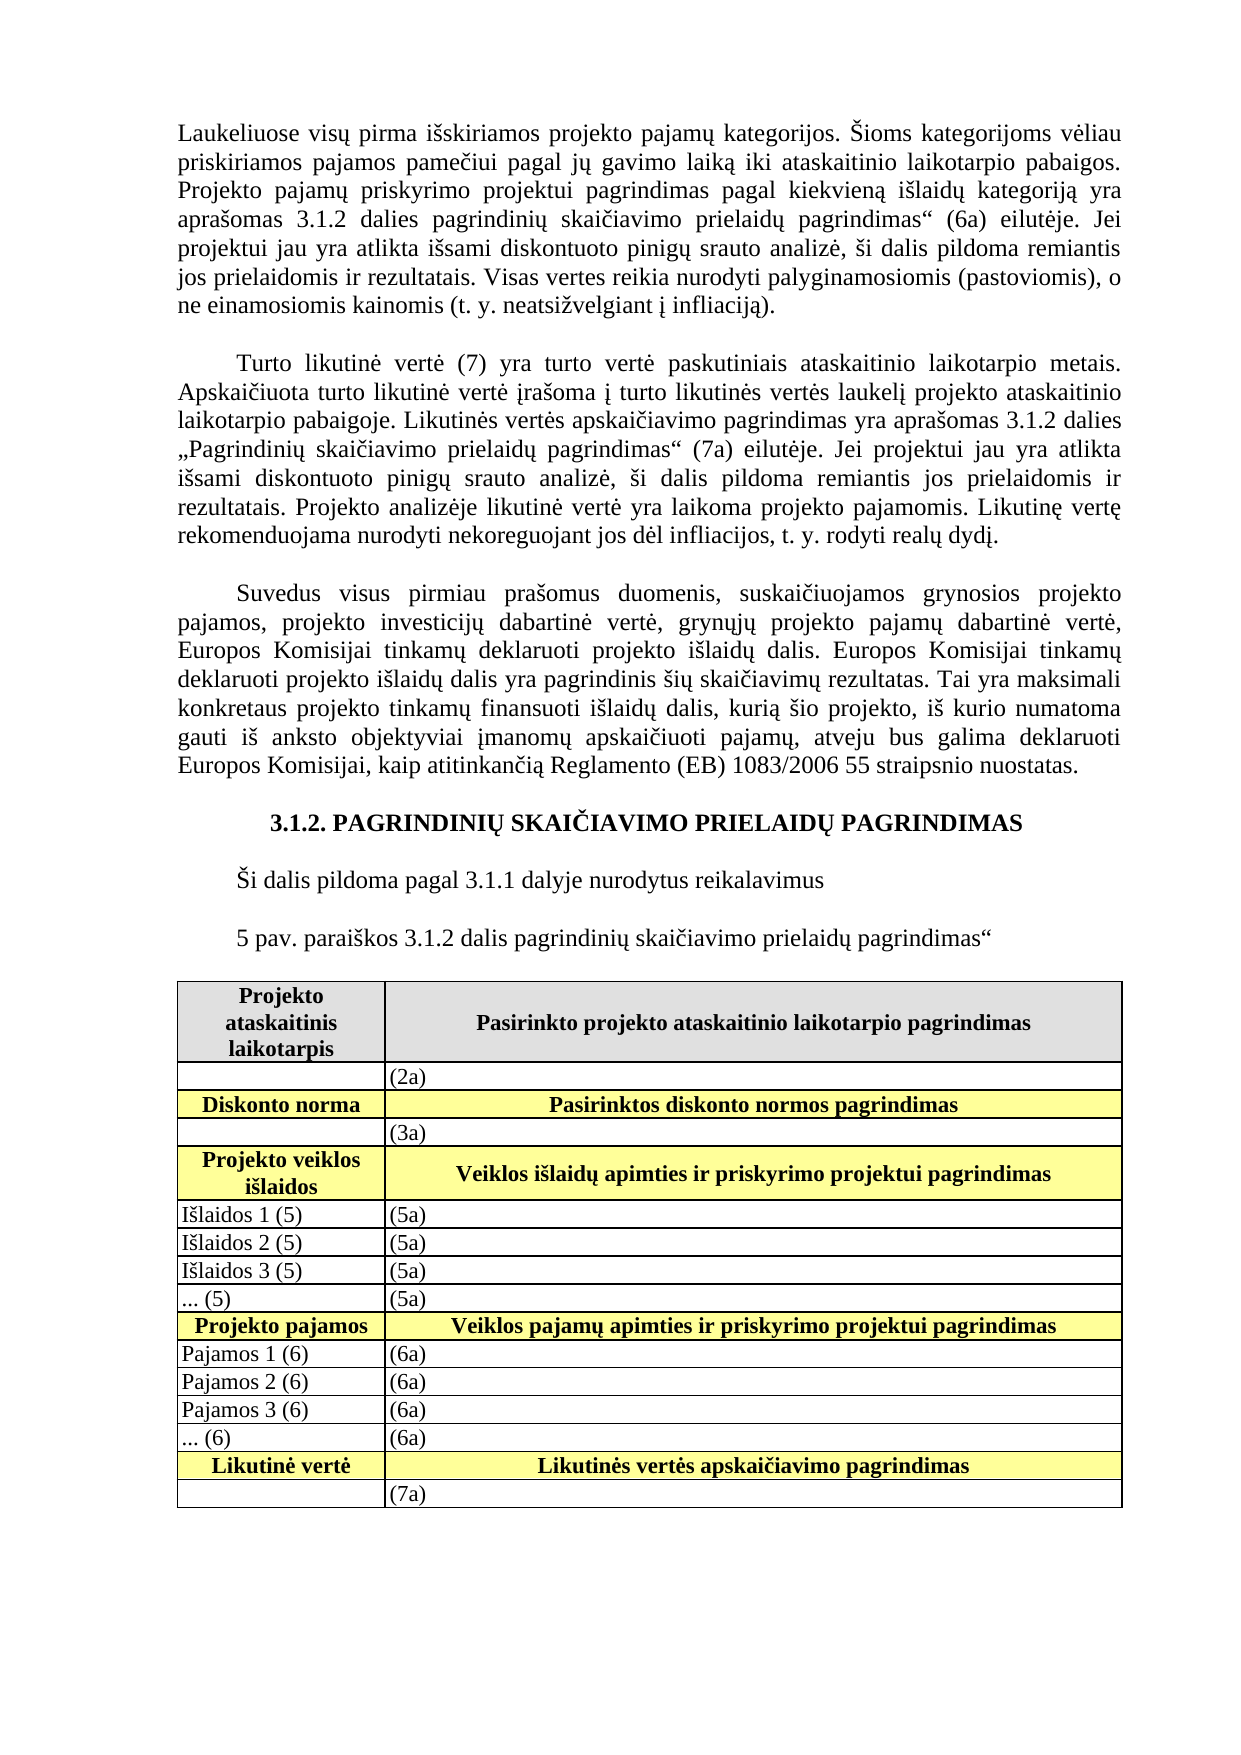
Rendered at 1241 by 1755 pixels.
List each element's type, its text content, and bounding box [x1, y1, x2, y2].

table_header Pasirinkto projekto ataskaitinio laikotarpio pagrindimas [386, 982, 1121, 1061]
table_cell [178, 1063, 384, 1089]
text Ši dalis pildoma pagal 3.1.1 dalyje nurodytus reikalavimus [177, 866, 1122, 894]
table_cell Pajamos 3 (6) [178, 1396, 384, 1423]
table_cell ... (5) [178, 1285, 384, 1311]
table_cell ... (6) [178, 1424, 384, 1451]
table_cell Išlaidos 1 (5) [178, 1201, 384, 1227]
table_cell [178, 1480, 384, 1506]
table_header Projekto ataskaitinis laikotarpis [178, 982, 384, 1061]
text Turto likutinė vertė (7) yra turto vertė paskutiniais ataskaitinio laikotarpio metais. Apskaičiuota turto likutinė vertė įrašoma į turto likutinės vertės laukelį projekto ataskaitinio laikotarpio pabaigoje. Likutinės vertės apskaičiavimo pagrindimas yra aprašomas 3.1.2 dalies „Pagrindinių skaičiavimo prielaidų pagrindimas“ (7a) eilutėje. Jei projektui jau yra atlikta išsami diskontuoto pinigų srauto analizė, ši dalis pildoma remiantis jos prielaidomis ir rezultatais. Projekto analizėje likutinė vertė yra laikoma projekto pajamomis. Likutinę vertę rekomenduojama nurodyti nekoreguojant jos dėl infliacijos, t. y. rodyti realų dydį. [177, 348, 1122, 549]
table_cell Diskonto norma [178, 1091, 384, 1117]
text 5 pav. paraiškos 3.1.2 dalis pagrindinių skaičiavimo prielaidų pagrindimas“ [177, 923, 1122, 952]
text 3.1.2. PAGRINDINIŲ SKAIČIAVIMO PRIELAIDŲ PAGRINDIMAS [177, 808, 1122, 837]
table_cell Projekto pajamos [178, 1313, 384, 1339]
table_cell (5a) [386, 1257, 1121, 1283]
table_cell (6a) [386, 1341, 1121, 1367]
table_cell (3a) [386, 1119, 1121, 1145]
table_cell (2a) [386, 1063, 1121, 1089]
table_cell (5a) [386, 1229, 1121, 1255]
text Laukeliuose visų pirma išskiriamos projekto pajamų kategorijos. Šioms kategorijoms vėliau priskiriamos pajamos pamečiui pagal jų gavimo laiką iki ataskaitinio laikotarpio pabaigos. Projekto pajamų priskyrimo projektui pagrindimas pagal kiekvieną išlaidų kategoriją yra aprašomas 3.1.2 dalies pagrindinių skaičiavimo prielaidų pagrindimas“ (6a) eilutėje. Jei projektui jau yra atlikta išsami diskontuoto pinigų srauto analizė, ši dalis pildoma remiantis jos prielaidomis ir rezultatais. Visas vertes reikia nurodyti palyginamosiomis (pastoviomis), o ne einamosiomis kainomis (t. y. neatsižvelgiant į infliaciją). [177, 118, 1122, 319]
table_cell Išlaidos 3 (5) [178, 1257, 384, 1283]
table_cell (7a) [386, 1480, 1121, 1506]
table_cell Išlaidos 2 (5) [178, 1229, 384, 1255]
table_cell Veiklos išlaidų apimties ir priskyrimo projektui pagrindimas [386, 1147, 1121, 1199]
text Suvedus visus pirmiau prašomus duomenis, suskaičiuojamos grynosios projekto pajamos, projekto investicijų dabartinė vertė, grynųjų projekto pajamų dabartinė vertė, Europos Komisijai tinkamų deklaruoti projekto išlaidų dalis. Europos Komisijai tinkamų deklaruoti projekto išlaidų dalis yra pagrindinis šių skaičiavimų rezultatas. Tai yra maksimali konkretaus projekto tinkamų finansuoti išlaidų dalis, kurią šio projekto, iš kurio numatoma gauti iš anksto objektyviai įmanomų apskaičiuoti pajamų, atveju bus galima deklaruoti Europos Komisijai, kaip atitinkančią Reglamento (EB) 1083/2006 55 straipsnio nuostatas. [177, 578, 1122, 779]
table_cell Likutinė vertė [178, 1452, 384, 1478]
table_cell Pajamos 1 (6) [178, 1341, 384, 1367]
table_cell (5a) [386, 1285, 1121, 1311]
table_cell Likutinės vertės apskaičiavimo pagrindimas [386, 1452, 1121, 1478]
table_cell (6a) [386, 1424, 1121, 1451]
table_cell Veiklos pajamų apimties ir priskyrimo projektui pagrindimas [386, 1313, 1121, 1339]
table_cell Pasirinktos diskonto normos pagrindimas [386, 1091, 1121, 1117]
table_cell (6a) [386, 1396, 1121, 1423]
table_cell [178, 1119, 384, 1145]
table_cell (5a) [386, 1201, 1121, 1227]
table_cell Pajamos 2 (6) [178, 1368, 384, 1395]
table_cell Projekto veiklos išlaidos [178, 1147, 384, 1199]
table_cell (6a) [386, 1368, 1121, 1395]
